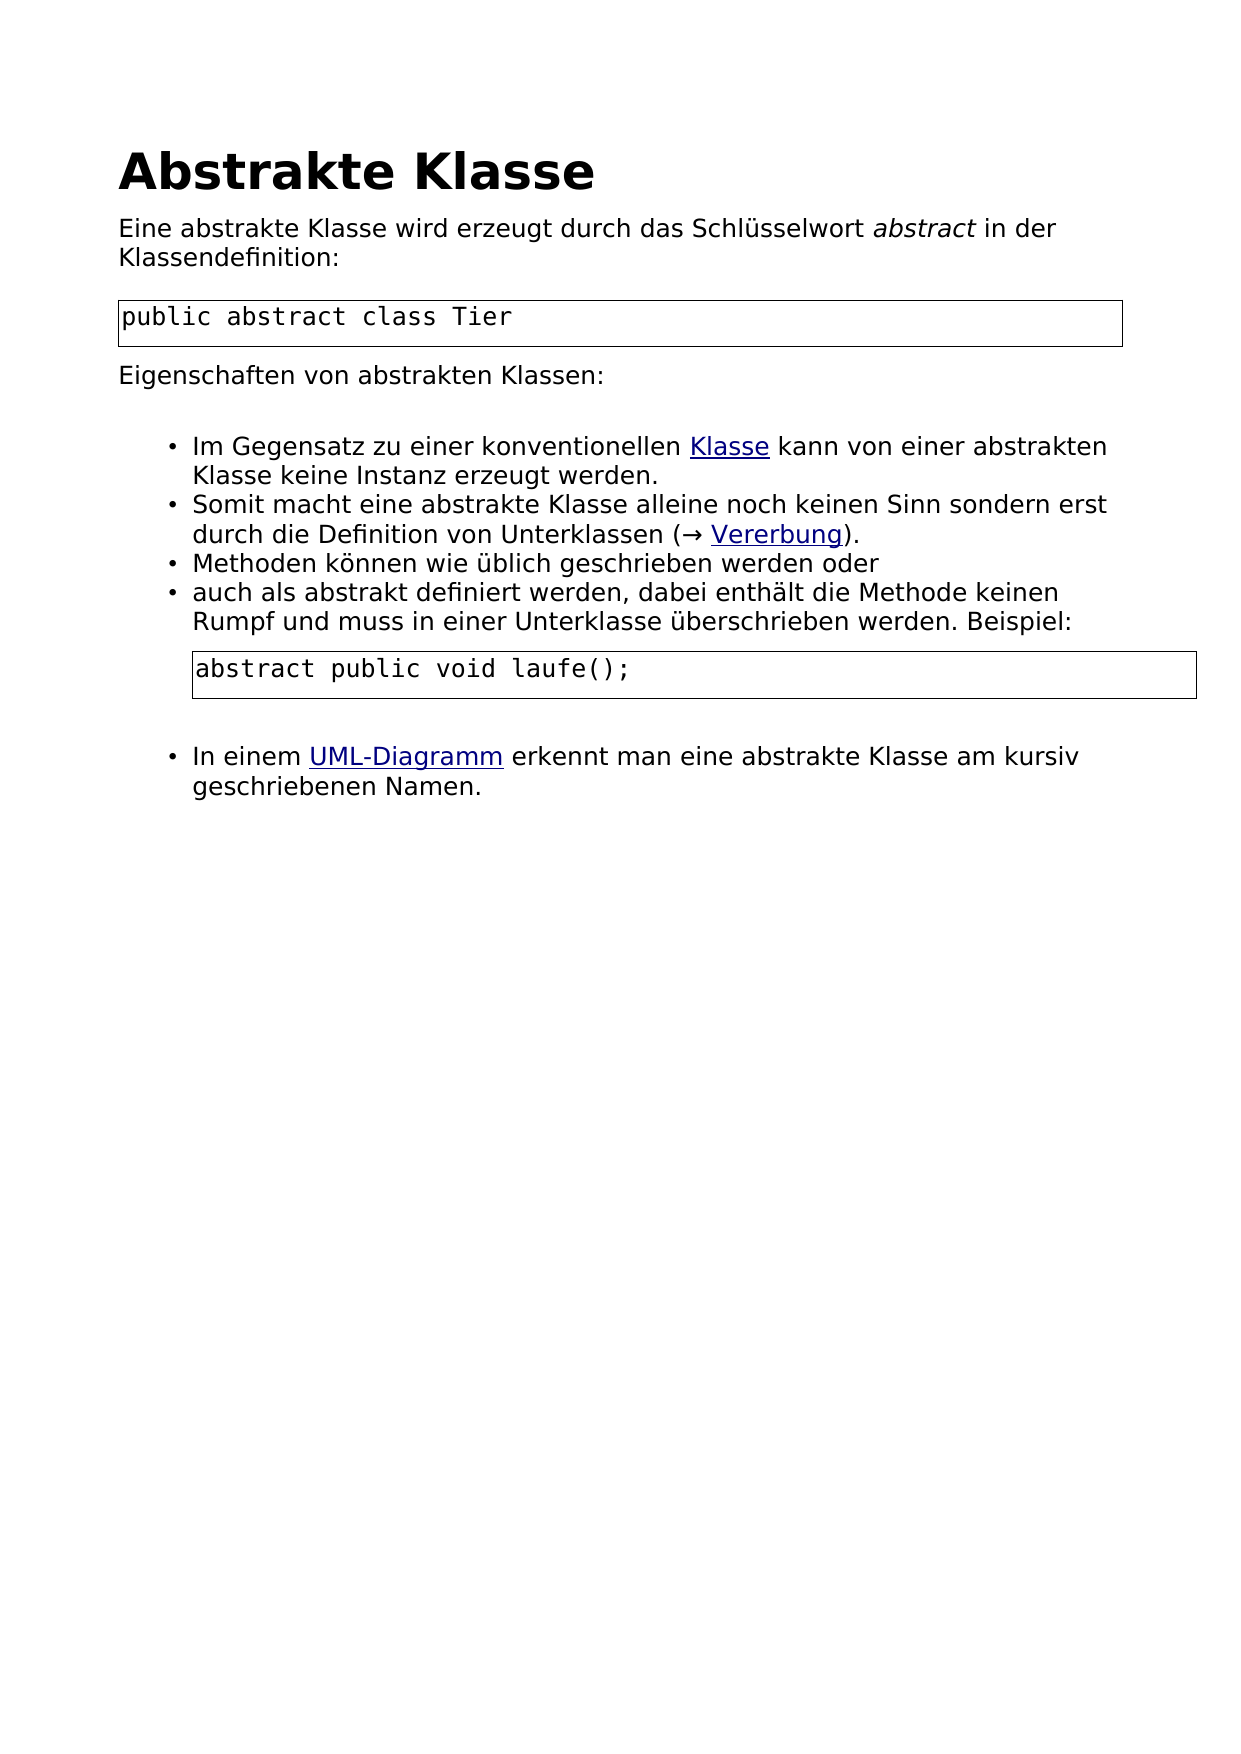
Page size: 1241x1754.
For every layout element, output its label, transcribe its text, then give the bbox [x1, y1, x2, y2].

text Eigenschaften von abstrakten Klassen: [118, 361, 1122, 390]
list Im Gegensatz zu einer konventionellen Klasse kann von einer abstrakten Klasse keine Instanz erzeugt werden. [177, 432, 1122, 491]
list Somit macht eine abstrakte Klasse alleine noch keinen Sinn sondern erst durch die Definition von Unterklassen (→ Vererbung). [177, 491, 1122, 549]
table_header abstract public void laufe(); [193, 652, 1196, 698]
table_header public abstract class Tier [119, 301, 1122, 346]
list In einem UML-Diagramm erkennt man eine abstrakte Klasse am kursiv geschriebenen Namen. [177, 743, 1122, 801]
list Methoden können wie üblich geschrieben werden oder [177, 549, 1122, 578]
list auch als abstrakt definiert werden, dabei enthält die Methode keinen Rumpf und muss in einer Unterklasse überschrieben werden. Beispiel: [177, 578, 1122, 637]
text Eine abstrakte Klasse wird erzeugt durch das Schlüsselwort abstract in der Klassendefinition: [118, 214, 1122, 272]
subtitle Abstrakte Klasse [118, 143, 1122, 201]
